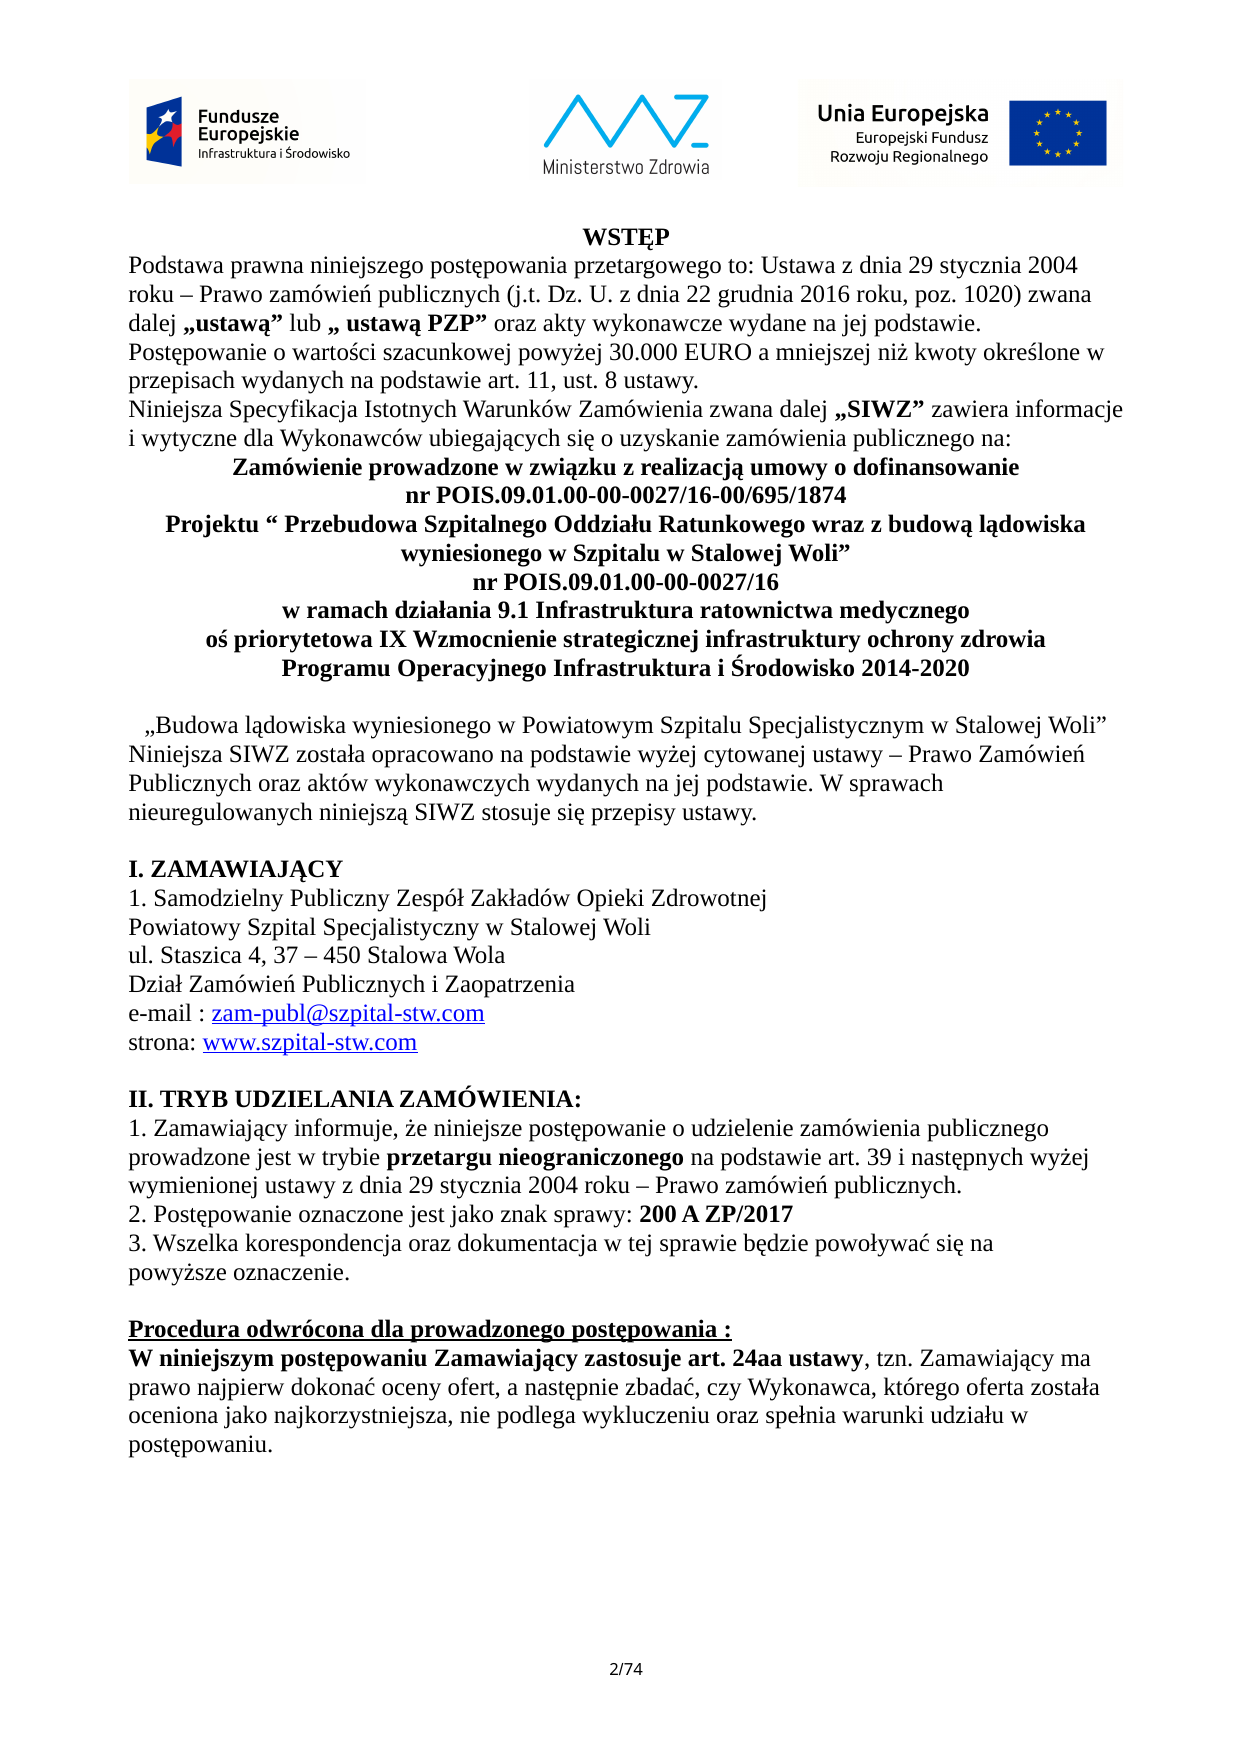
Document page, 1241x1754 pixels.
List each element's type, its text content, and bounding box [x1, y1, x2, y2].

text 3. Wszelka korespondencja oraz dokumentacja w tej sprawie będzie powoływać się na [128, 1228, 1123, 1257]
text e-mail : zam-publ@szpital-stw.com [128, 998, 1123, 1027]
text Procedura odwrócona dla prowadzonego postępowania : [128, 1314, 1123, 1343]
text w ramach działania 9.1 Infrastruktura ratownictwa medycznego [128, 595, 1123, 624]
text 1. Zamawiający informuje, że niniejsze postępowanie o udzielenie zamówienia publicznego prowadzone jest w trybie przetargu nieograniczonego na podstawie art. 39 i następnych wyżej wymienionej ustawy z dnia 29 stycznia 2004 roku – Prawo zamówień publicznych. [128, 1113, 1123, 1199]
text nr POIS.09.01.00-00-0027/16 [128, 567, 1123, 595]
text powyższe oznaczenie. [128, 1257, 1123, 1285]
text W niniejszym postępowaniu Zamawiający zastosuje art. 24aa ustawy, tzn. Zamawiający ma prawo najpierw dokonać oceny ofert, a następnie zbadać, czy Wykonawca, którego oferta została oceniona jako najkorzystniejsza, nie podlega wykluczeniu oraz spełnia warunki udziału w postępowaniu. [128, 1343, 1123, 1458]
text Powiatowy Szpital Specjalistyczny w Stalowej Woli [128, 912, 1123, 940]
text Dział Zamówień Publicznych i Zaopatrzenia [128, 969, 1123, 998]
picture [529, 79, 723, 180]
text WSTĘP [128, 222, 1123, 250]
text Programu Operacyjnego Infrastruktura i Środowisko 2014-2020 [128, 653, 1123, 682]
text Niniejsza SIWZ została opracowano na podstawie wyżej cytowanej ustawy – Prawo Zamówień Publicznych oraz aktów wykonawczych wydanych na jej podstawie. W sprawach nieuregulowanych niniejszą SIWZ stosuje się przepisy ustawy. [128, 739, 1123, 825]
text „Budowa lądowiska wyniesionego w Powiatowym Szpitalu Specjalistycznym w Stalowej Woli” [128, 710, 1123, 739]
text II. TRYB UDZIELANIA ZAMÓWIENIA: [128, 1084, 1123, 1113]
text I. ZAMAWIAJĄCY [128, 854, 1123, 883]
text Niniejsza Specyfikacja Istotnych Warunków Zamówienia zwana dalej „SIWZ” zawiera informacje i wytyczne dla Wykonawców ubiegających się o uzyskanie zamówienia publicznego na: [128, 394, 1123, 452]
text nr POIS.09.01.00-00-0027/16-00/695/1874 [128, 480, 1123, 509]
text oś priorytetowa IX Wzmocnienie strategicznej infrastruktury ochrony zdrowia [128, 624, 1123, 653]
text ul. Staszica 4, 37 – 450 Stalowa Wola [128, 940, 1123, 969]
text 1. Samodzielny Publiczny Zespół Zakładów Opieki Zdrowotnej [128, 883, 1123, 912]
text Postępowanie o wartości szacunkowej powyżej 30.000 EURO a mniejszej niż kwoty określone w przepisach wydanych na podstawie art. 11, ust. 8 ustawy. [128, 337, 1123, 394]
text strona: www.szpital-stw.com [128, 1027, 1123, 1055]
text 2. Postępowanie oznaczone jest jako znak sprawy: 200 A ZP/2017 [128, 1199, 1123, 1228]
text Podstawa prawna niniejszego postępowania przetargowego to: Ustawa z dnia 29 stycznia 2004 roku – Prawo zamówień publicznych (j.t. Dz. U. z dnia 22 grudnia 2016 roku, poz. 1020) zwana dalej „ustawą” lub „ ustawą PZP” oraz akty wykonawcze wydane na jej podstawie. [128, 250, 1123, 337]
text Zamówienie prowadzone w związku z realizacją umowy o dofinansowanie [128, 452, 1123, 480]
text Projektu “ Przebudowa Szpitalnego Oddziału Ratunkowego wraz z budową lądowiska wyniesionego w Szpitalu w Stalowej Woli” [128, 509, 1123, 567]
picture [797, 79, 1124, 187]
picture [129, 79, 367, 184]
